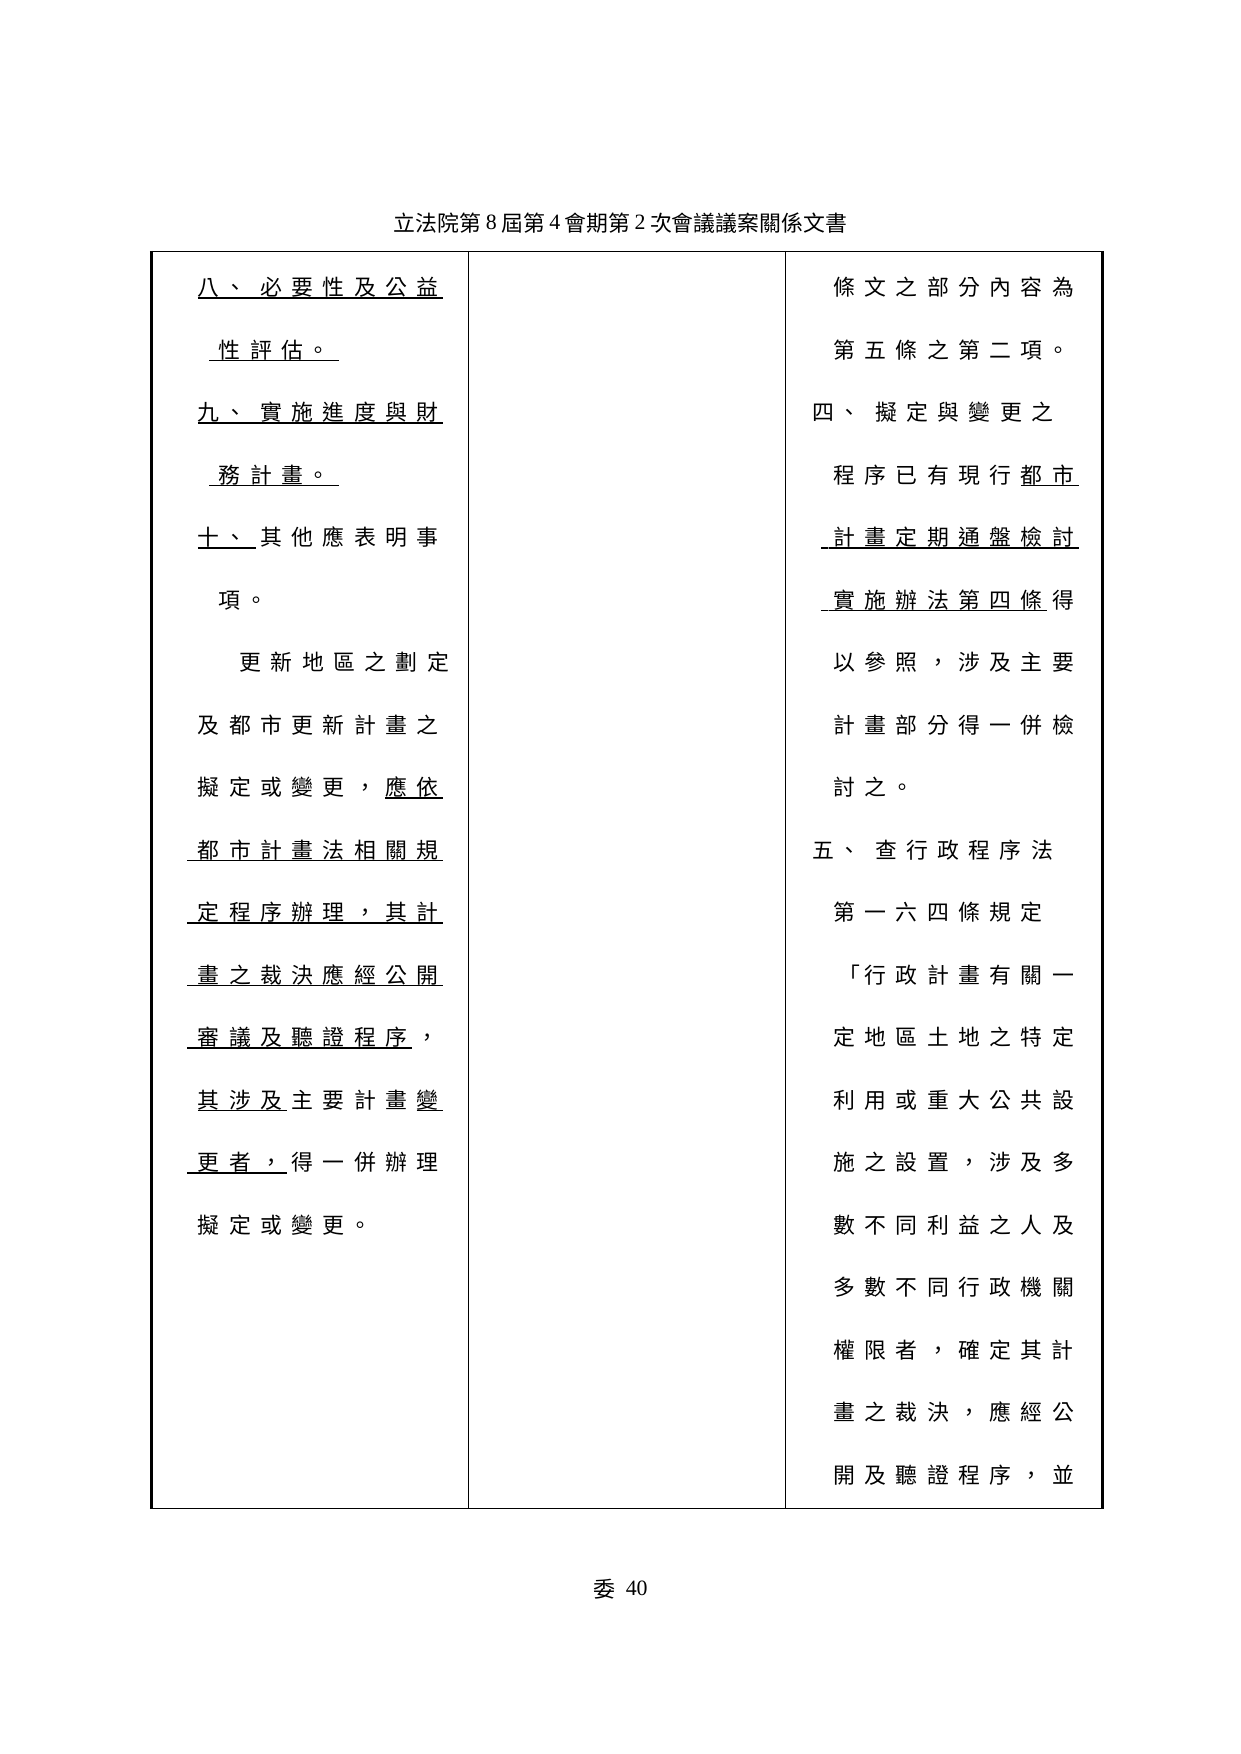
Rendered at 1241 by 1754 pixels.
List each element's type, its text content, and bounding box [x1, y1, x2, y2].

table_cell [469, 252, 785, 1508]
table_cell 條文之部分內容為第五條之第二項。 四、擬定與變更之程序已有現行都市計畫定期通盤檢討實施辦法第四條得以參照，涉及主要計畫部分得一併檢討之。 五、查行政程序法第一六四條規定「行政計畫有關一定地區土地之特定利用或重大公共設施之設置，涉及多數不同利益之人及多數不同行政機關權限者，確定其計畫之裁決，應經公開及聽證程序，並 [786, 252, 1101, 1508]
table_cell 八、必要性及公益性評估。 九、實施進度與財務計畫。 十、其他應表明事項。 更新地區之劃定及都市更新計畫之擬定或變更，應依都市計畫法相關規定程序辦理，其計畫之裁決應經公開審議及聽證程序，其涉及主要計畫變更者，得一併辦理擬定或變更。 [153, 252, 468, 1508]
